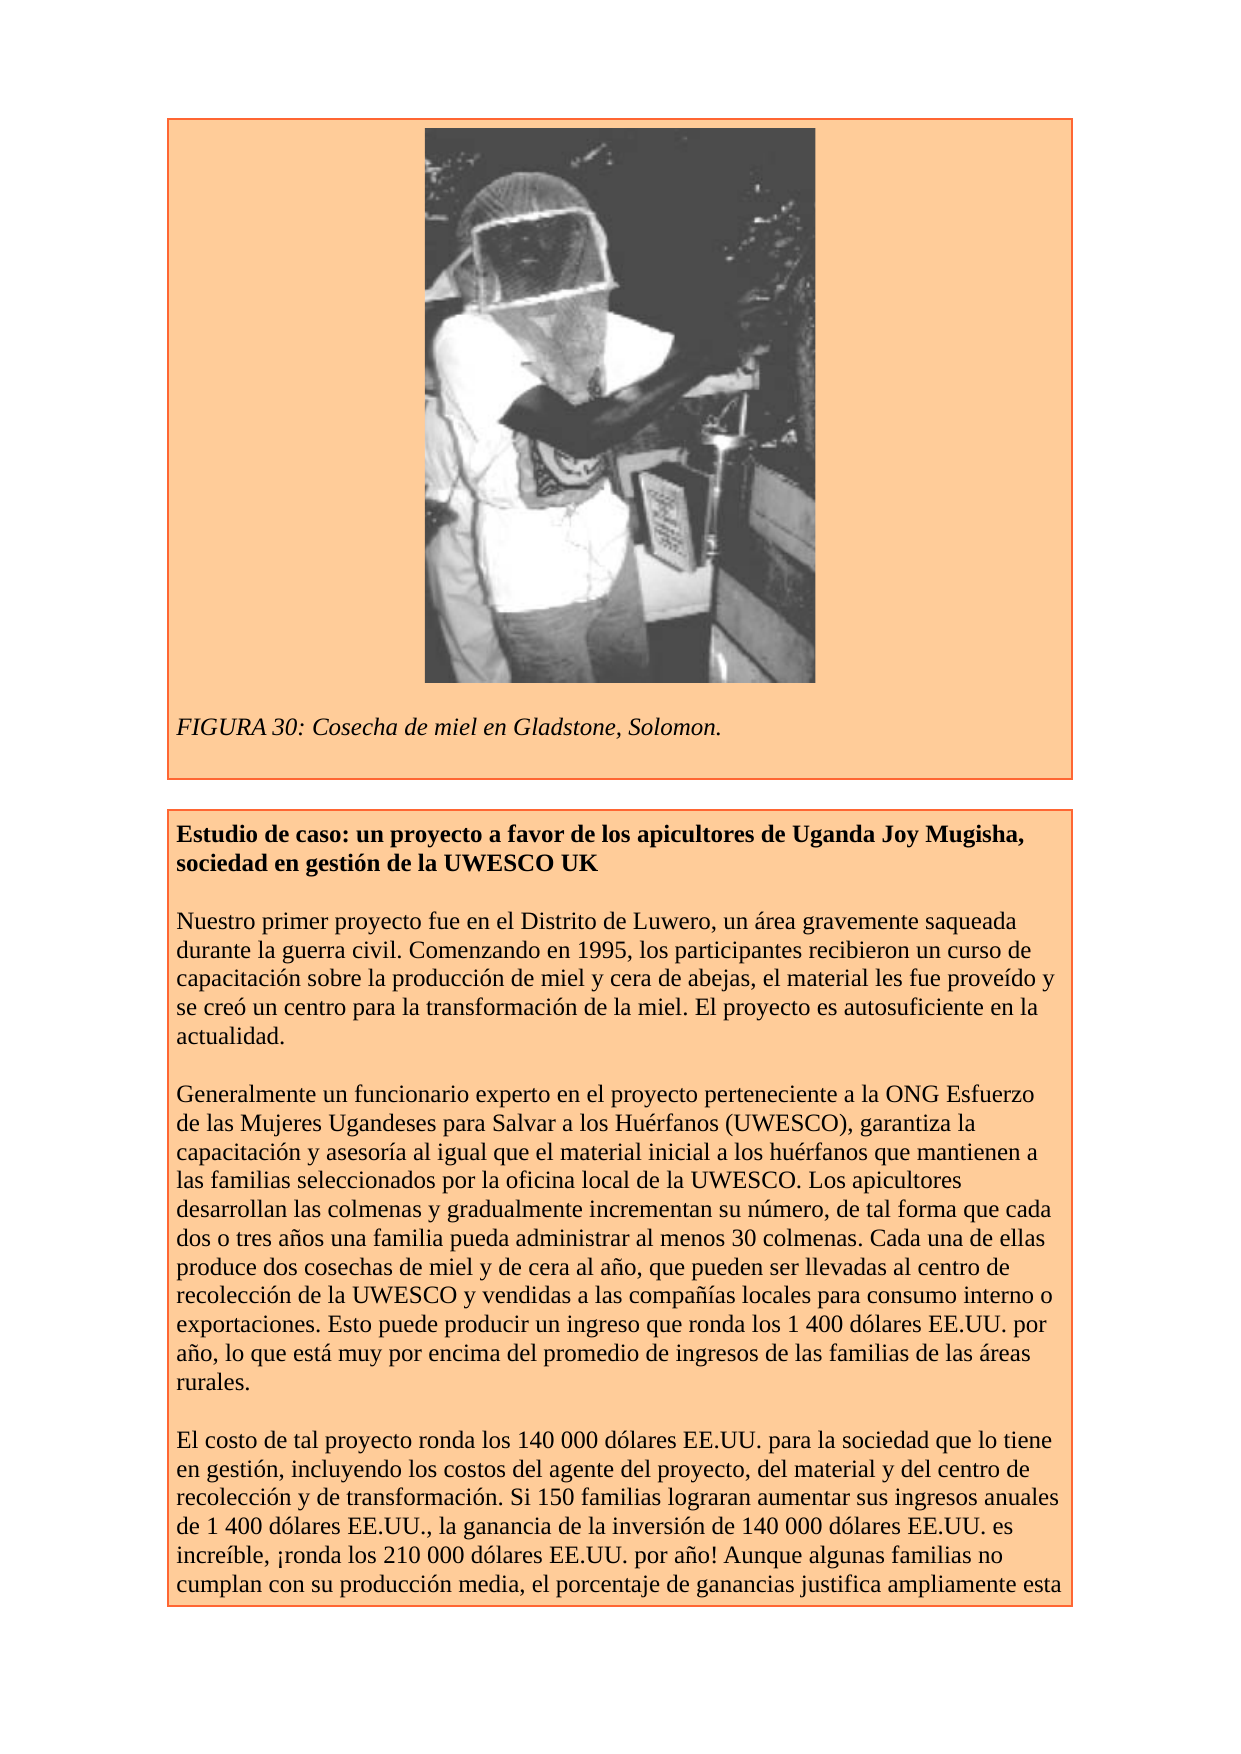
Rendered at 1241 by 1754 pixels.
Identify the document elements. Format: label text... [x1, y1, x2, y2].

table_header FIGURA 30: Cosecha de miel en Gladstone, Solomon. [169, 120, 1071, 778]
table_header Estudio de caso: un proyecto a favor de los apicultores de Uganda Joy Mugisha, sociedad en gestión de la UWESCO UK Nuestro primer proyecto fue en el Distrito de Luwero, un área gravemente saqueada durante la guerra civil. Comenzando en 1995, los participantes recibieron un curso de capacitación sobre la producción de miel y cera de abejas, el material les fue proveído y se creó un centro para la transformación de la miel. El proyecto es autosuficiente en la actualidad. Generalmente un funcionario experto en el proyecto perteneciente a la ONG Esfuerzo de las Mujeres Ugandeses para Salvar a los Huérfanos (UWESCO), garantiza la capacitación y asesoría al igual que el material inicial a los huérfanos que mantienen a las familias seleccionados por la oficina local de la UWESCO. Los apicultores desarrollan las colmenas y gradualmente incrementan su número, de tal forma que cada dos o tres años una familia pueda administrar al menos 30 colmenas. Cada una de ellas produce dos cosechas de miel y de cera al año, que pueden ser llevadas al centro de recolección de la UWESCO y vendidas a las compañías locales para consumo interno o exportaciones. Esto puede producir un ingreso que ronda los 1 400 dólares EE.UU. por año, lo que está muy por encima del promedio de ingresos de las familias de las áreas rurales. El costo de tal proyecto ronda los 140 000 dólares EE.UU. para la sociedad que lo tiene en gestión, incluyendo los costos del agente del proyecto, del material y del centro de recolección y de transformación. Si 150 familias lograran aumentar sus ingresos anuales de 1 400 dólares EE.UU., la ganancia de la inversión de 140 000 dólares EE.UU. es increíble, ¡ronda los 210 000 dólares EE.UU. por año! Aunque algunas familias no cumplan con su producción media, el porcentaje de ganancias justifica ampliamente esta [169, 811, 1071, 1605]
picture [424, 128, 816, 683]
